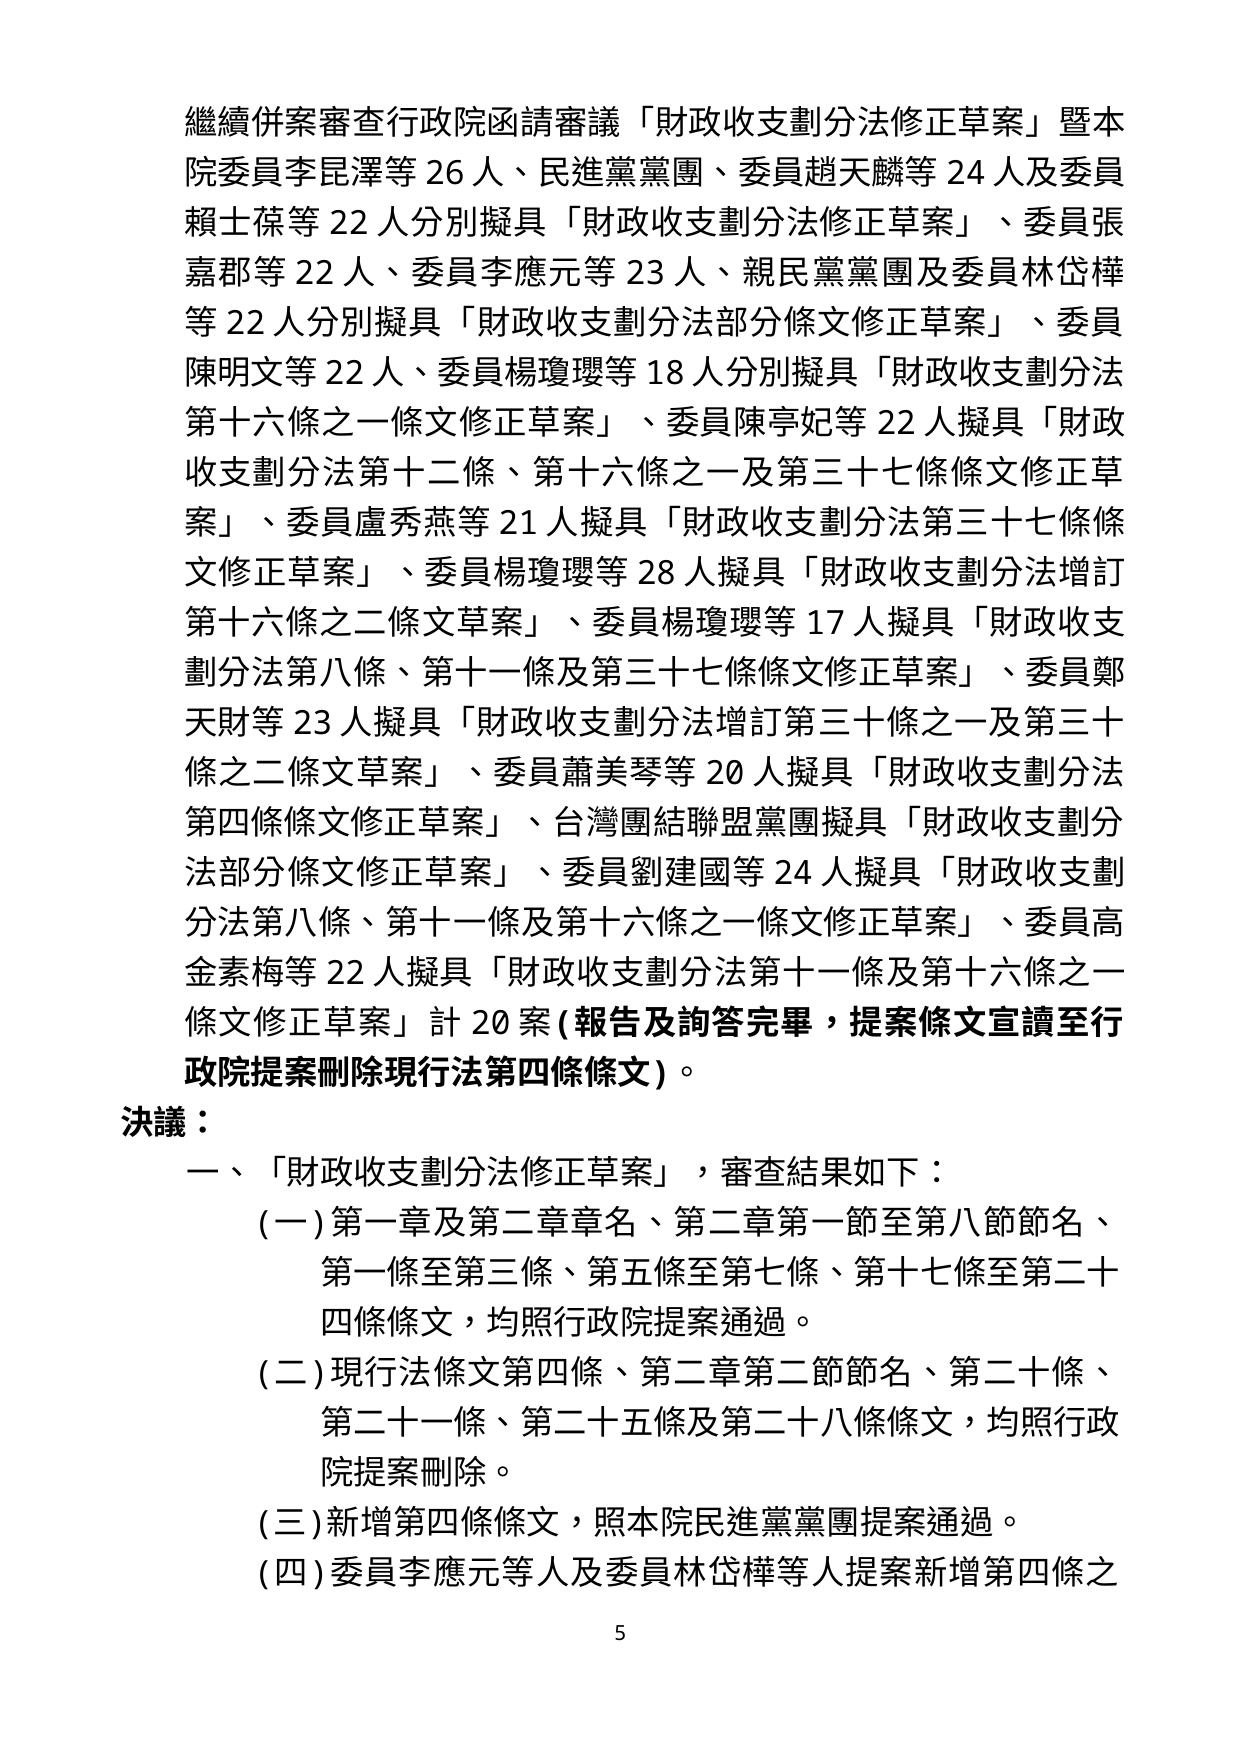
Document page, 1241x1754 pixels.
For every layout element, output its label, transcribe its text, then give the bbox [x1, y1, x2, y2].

text 繼續併案審查行政院函請審議「財政收支劃分法修正草案」暨本院委員李昆澤等26人、民進黨黨團、委員趙天麟等24人及委員賴士葆等22人分別擬具「財政收支劃分法修正草案」、委員張嘉郡等22人、委員李應元等23人、親民黨黨團及委員林岱樺等22人分別擬具「財政收支劃分法部分條文修正草案」、委員陳明文等22人、委員楊瓊瓔等18人分別擬具「財政收支劃分法第十六條之一條文修正草案」、委員陳亭妃等22人擬具「財政收支劃分法第十二條、第十六條之一及第三十七條條文修正草案」、委員盧秀燕等21人擬具「財政收支劃分法第三十七條條文修正草案」、委員楊瓊瓔等28人擬具「財政收支劃分法增訂第十六條之二條文草案」、委員楊瓊瓔等17人擬具「財政收支劃分法第八條、第十一條及第三十七條條文修正草案」、委員鄭天財等23人擬具「財政收支劃分法增訂第三十條之一及第三十條之二條文草案」、委員蕭美琴等20人擬具「財政收支劃分法第四條條文修正草案」、台灣團結聯盟黨團擬具「財政收支劃分法部分條文修正草案」、委員劉建國等24人擬具「財政收支劃分法第八條、第十一條及第十六條之一條文修正草案」、委員高金素梅等22人擬具「財政收支劃分法第十一條及第十六條之一條文修正草案」計20案(報告及詢答完畢，提案條文宣讀至行政院提案刪除現行法第四條條文)。 [184, 94, 1126, 1094]
text 決議： [120, 1094, 1120, 1144]
text (三)新增第四條條文，照本院民進黨黨團提案通過。 [253, 1494, 1120, 1544]
text (四)委員李應元等人及委員林岱樺等人提案新增第四條之 [253, 1544, 1120, 1594]
text (一)第一章及第二章章名、第二章第一節至第八節節名、第一條至第三條、第五條至第七條、第十七條至第二十四條條文，均照行政院提案通過。 [253, 1194, 1120, 1344]
text (二)現行法條文第四條、第二章第二節節名、第二十條、第二十一條、第二十五條及第二十八條條文，均照行政院提案刪除。 [253, 1344, 1120, 1494]
text 一、「財政收支劃分法修正草案」，審查結果如下： [187, 1144, 1120, 1194]
